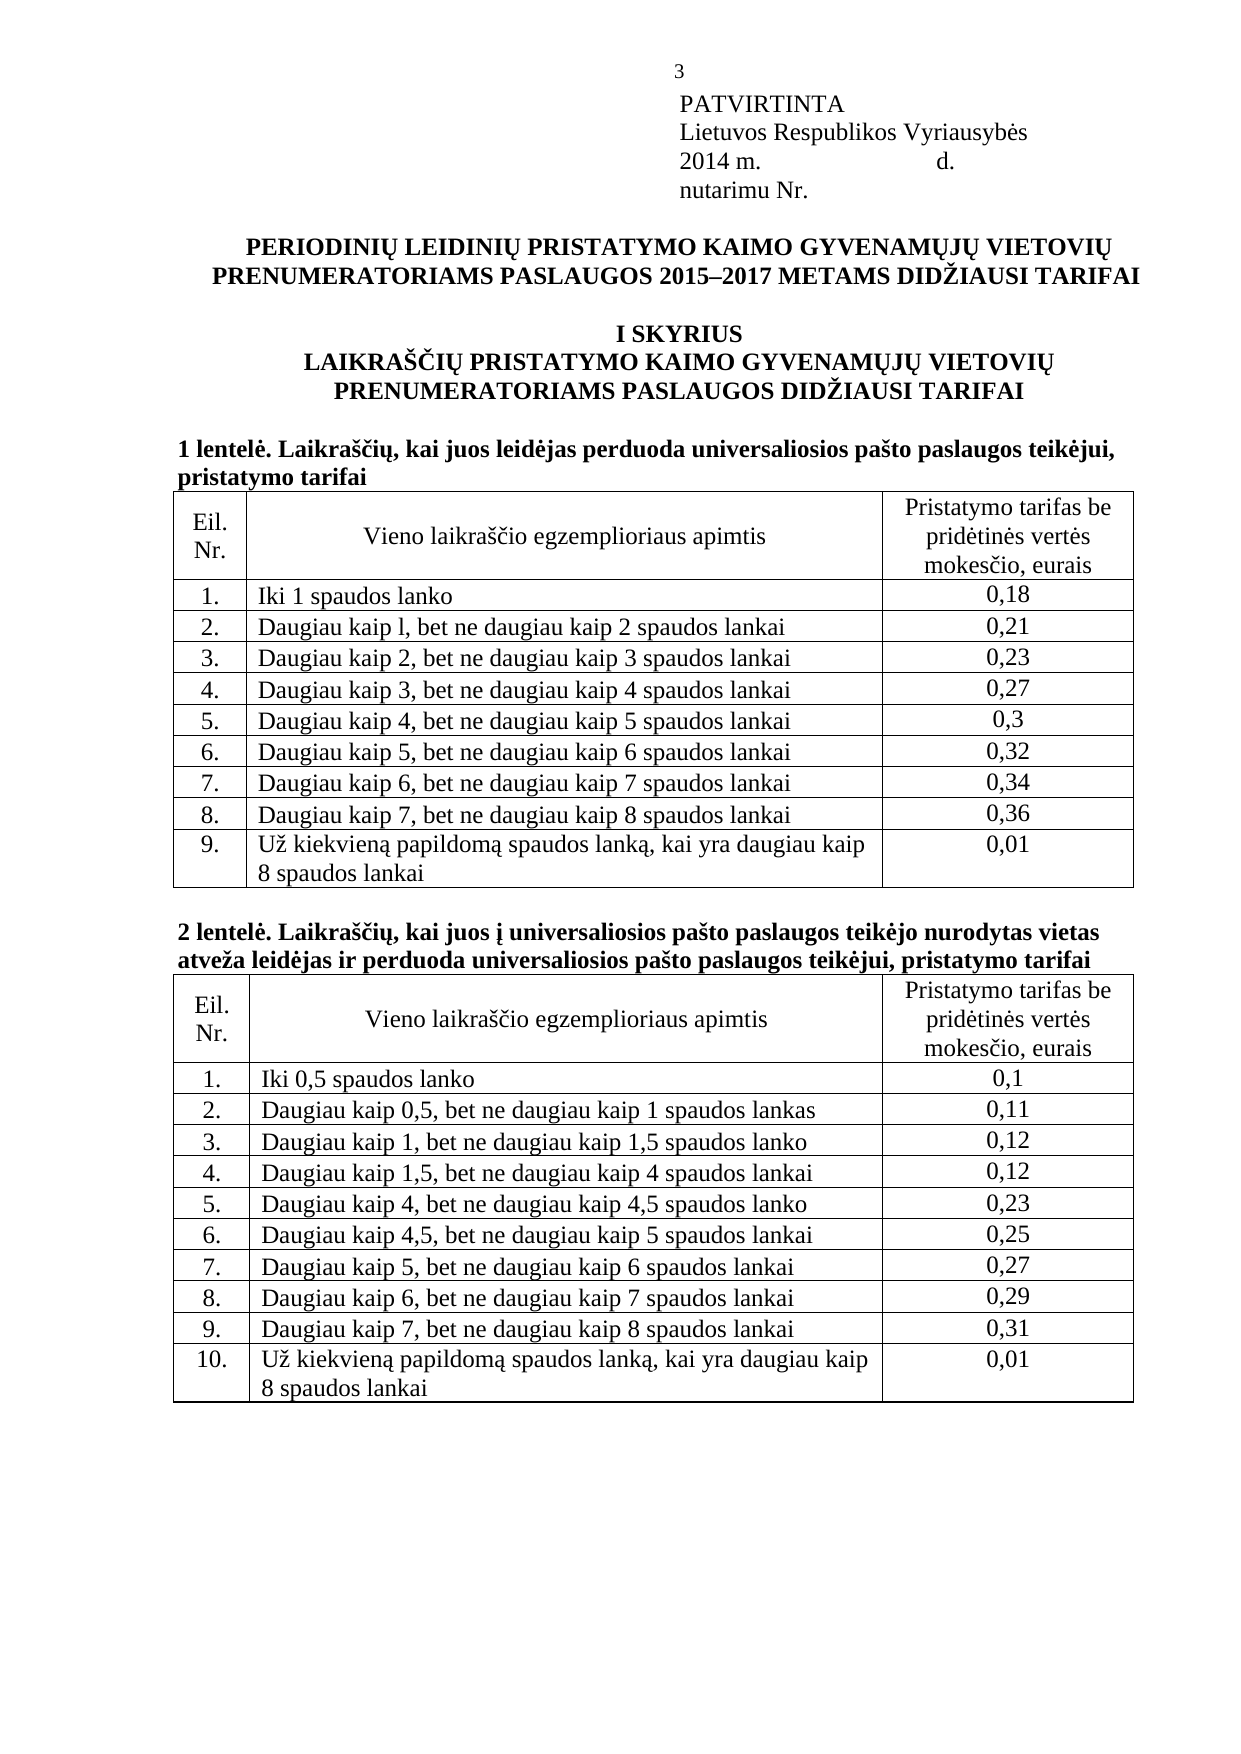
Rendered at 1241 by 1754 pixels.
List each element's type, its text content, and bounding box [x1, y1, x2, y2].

table_cell 5. [174, 1188, 249, 1218]
table_cell 0,27 [883, 1250, 1133, 1280]
table_cell Daugiau kaip 2, bet ne daugiau kaip 3 spaudos lankai [247, 642, 882, 672]
table_cell Daugiau kaip 1, bet ne daugiau kaip 1,5 spaudos lanko [250, 1125, 882, 1155]
table_cell 0,1 [883, 1063, 1133, 1093]
table_cell 3. [174, 1125, 249, 1155]
text 2 lentelė. Laikraščių, kai juos į universaliosios pašto paslaugos teikėjo nurodytas vietas atveža leidėjas ir perduoda universaliosios pašto paslaugos teikėjui, pristatymo tarifai [177, 917, 1122, 974]
table_cell 0,21 [883, 611, 1133, 641]
table_cell 0,01 [883, 1344, 1133, 1401]
table_cell Daugiau kaip 7, bet ne daugiau kaip 8 spaudos lankai [250, 1313, 882, 1343]
table_cell 2. [174, 611, 246, 641]
table_cell 0,18 [883, 580, 1133, 610]
table_header Pristatymo tarifas be pridėtinės vertės mokesčio, eurais [883, 975, 1133, 1062]
table_cell Daugiau kaip 3, bet ne daugiau kaip 4 spaudos lankai [247, 673, 882, 703]
table_cell 8. [174, 1281, 249, 1312]
table_cell Daugiau kaip l, bet ne daugiau kaip 2 spaudos lankai [247, 611, 882, 641]
table_cell 10. [174, 1344, 249, 1401]
table_cell 4. [174, 673, 246, 703]
text LAIKRAŠČIŲ PRISTATYMO KAIMO GYVENAMŲJŲ VIETOVIŲ PRENUMERATORIAMS PASLAUGOS DIDŽIAUSI TARIFAI [177, 347, 1181, 405]
table_cell 0,27 [883, 673, 1133, 703]
table_cell 0,31 [883, 1313, 1133, 1343]
table_cell 4. [174, 1156, 249, 1187]
table_cell 0,11 [883, 1094, 1133, 1124]
table_cell 1. [174, 580, 246, 610]
table_cell 0,23 [883, 642, 1133, 672]
table_cell 3. [174, 642, 246, 672]
table_cell 0,01 [883, 830, 1133, 887]
table_header Eil. Nr. [174, 492, 246, 578]
table_header Vieno laikraščio egzemplioriaus apimtis [250, 975, 882, 1062]
table_header Pristatymo tarifas be pridėtinės vertės mokesčio, eurais [883, 492, 1133, 578]
table_cell Daugiau kaip 6, bet ne daugiau kaip 7 spaudos lankai [250, 1281, 882, 1312]
text PATVIRTINTA [679, 89, 1181, 117]
table_cell Daugiau kaip 6, bet ne daugiau kaip 7 spaudos lankai [247, 767, 882, 797]
table_cell 8. [174, 798, 246, 828]
table_cell 0,25 [883, 1219, 1133, 1249]
table_header Eil. Nr. [174, 975, 249, 1062]
table_cell 0,29 [883, 1281, 1133, 1312]
table_cell Iki 1 spaudos lanko [247, 580, 882, 610]
table_header Vieno laikraščio egzemplioriaus apimtis [247, 492, 882, 578]
table_cell Daugiau kaip 4, bet ne daugiau kaip 5 spaudos lankai [247, 705, 882, 735]
table_cell Iki 0,5 spaudos lanko [250, 1063, 882, 1093]
table_cell 5. [174, 705, 246, 735]
table_cell 0,32 [883, 736, 1133, 766]
table_cell Daugiau kaip 1,5, bet ne daugiau kaip 4 spaudos lankai [250, 1156, 882, 1187]
table_cell Daugiau kaip 0,5, bet ne daugiau kaip 1 spaudos lankas [250, 1094, 882, 1124]
table_cell 0,36 [883, 798, 1133, 828]
table_cell 0,12 [883, 1125, 1133, 1155]
table_cell Už kiekvieną papildomą spaudos lanką, kai yra daugiau kaip 8 spaudos lankai [250, 1344, 882, 1401]
table_cell 7. [174, 767, 246, 797]
text PERIODINIŲ LEIDINIŲ PRISTATYMO KAIMO GYVENAMŲJŲ VIETOVIŲ PRENUMERATORIAMS PASLAUGOS 2015–2017 METAMS DIDŽIAUSI TARIFAI [177, 232, 1181, 290]
table_cell Daugiau kaip 4, bet ne daugiau kaip 4,5 spaudos lanko [250, 1188, 882, 1218]
table_cell 9. [174, 830, 246, 887]
table_cell 0,23 [883, 1188, 1133, 1218]
table_cell 2. [174, 1094, 249, 1124]
table_cell 0,34 [883, 767, 1133, 797]
table_cell Daugiau kaip 4,5, bet ne daugiau kaip 5 spaudos lankai [250, 1219, 882, 1249]
table_cell 0,12 [883, 1156, 1133, 1187]
table_cell 9. [174, 1313, 249, 1343]
text 1 lentelė. Laikraščių, kai juos leidėjas perduoda universaliosios pašto paslaugos teikėjui, pristatymo tarifai [177, 434, 1181, 491]
text nutarimu Nr. [679, 175, 1181, 204]
table_cell Daugiau kaip 5, bet ne daugiau kaip 6 spaudos lankai [247, 736, 882, 766]
table_cell 6. [174, 736, 246, 766]
table_cell 6. [174, 1219, 249, 1249]
text 2014 m. d. [679, 146, 1181, 175]
table_cell Už kiekvieną papildomą spaudos lanką, kai yra daugiau kaip 8 spaudos lankai [247, 830, 882, 887]
table_cell Daugiau kaip 7, bet ne daugiau kaip 8 spaudos lankai [247, 798, 882, 828]
table_cell 0,3 [883, 705, 1133, 735]
table_cell 1. [174, 1063, 249, 1093]
text Lietuvos Respublikos Vyriausybės [679, 117, 1181, 146]
table_cell Daugiau kaip 5, bet ne daugiau kaip 6 spaudos lankai [250, 1250, 882, 1280]
text I SKYRIUS [177, 319, 1181, 347]
table_cell 7. [174, 1250, 249, 1280]
